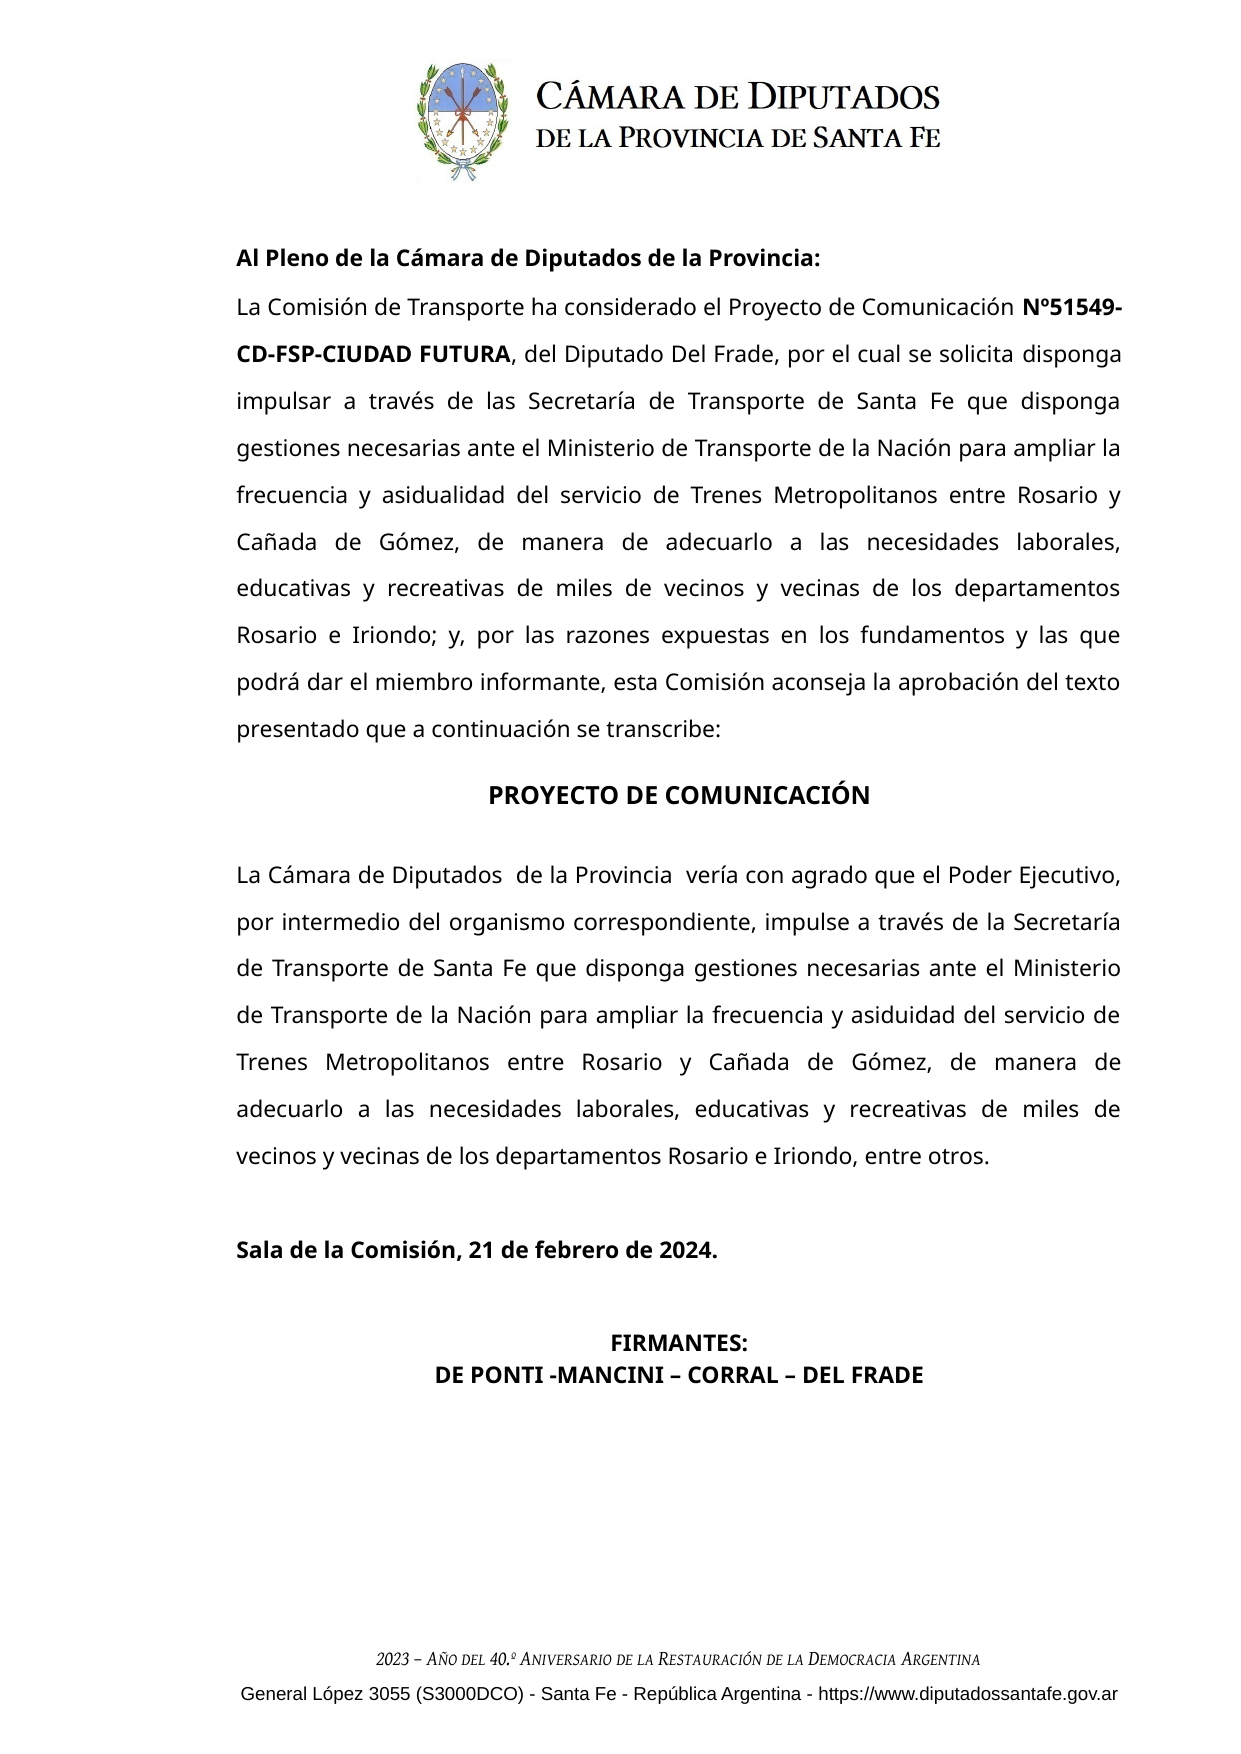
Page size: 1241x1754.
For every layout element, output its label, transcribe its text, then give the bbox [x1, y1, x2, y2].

text La Cámara de Diputados de la Provincia vería con agrado que el Poder Ejecutivo, por intermedio del organismo correspondiente, impulse a través de la Secretaría de Transporte de Santa Fe que disponga gestiones necesarias ante el Ministerio de Transporte de la Nación para ampliar la frecuencia y asiduidad del servicio de Trenes Metropolitanos entre Rosario y Cañada de Gómez, de manera de adecuarlo a las necesidades laborales, educativas y recreativas de miles de vecinos y vecinas de los departamentos Rosario e Iriondo, entre otros. [236, 858, 1122, 1171]
text DE PONTI -MANCINI – CORRAL – DEL FRADE [236, 1358, 1122, 1390]
text FIRMANTES: [236, 1327, 1122, 1358]
text Al Pleno de la Cámara de Diputados de la Provincia: [236, 242, 1122, 273]
picture [413, 59, 945, 183]
text Sala de la Comisión, 21 de febrero de 2024. [236, 1233, 1122, 1265]
text La Comisión de Transporte ha considerado el Proyecto de Comunicación Nº51549-CD-FSP-CIUDAD FUTURA, del Diputado Del Frade, por el cual se solicita disponga impulsar a través de las Secretaría de Transporte de Santa Fe que disponga gestiones necesarias ante el Ministerio de Transporte de la Nación para ampliar la frecuencia y asidualidad del servicio de Trenes Metropolitanos entre Rosario y Cañada de Gómez, de manera de adecuarlo a las necesidades laborales, educativas y recreativas de miles de vecinos y vecinas de los departamentos Rosario e Iriondo; y, por las razones expuestas en los fundamentos y las que podrá dar el miembro informante, esta Comisión aconseja la aprobación del texto presentado que a continuación se transcribe: [236, 291, 1122, 744]
text PROYECTO DE COMUNICACIÓN [236, 778, 1122, 812]
